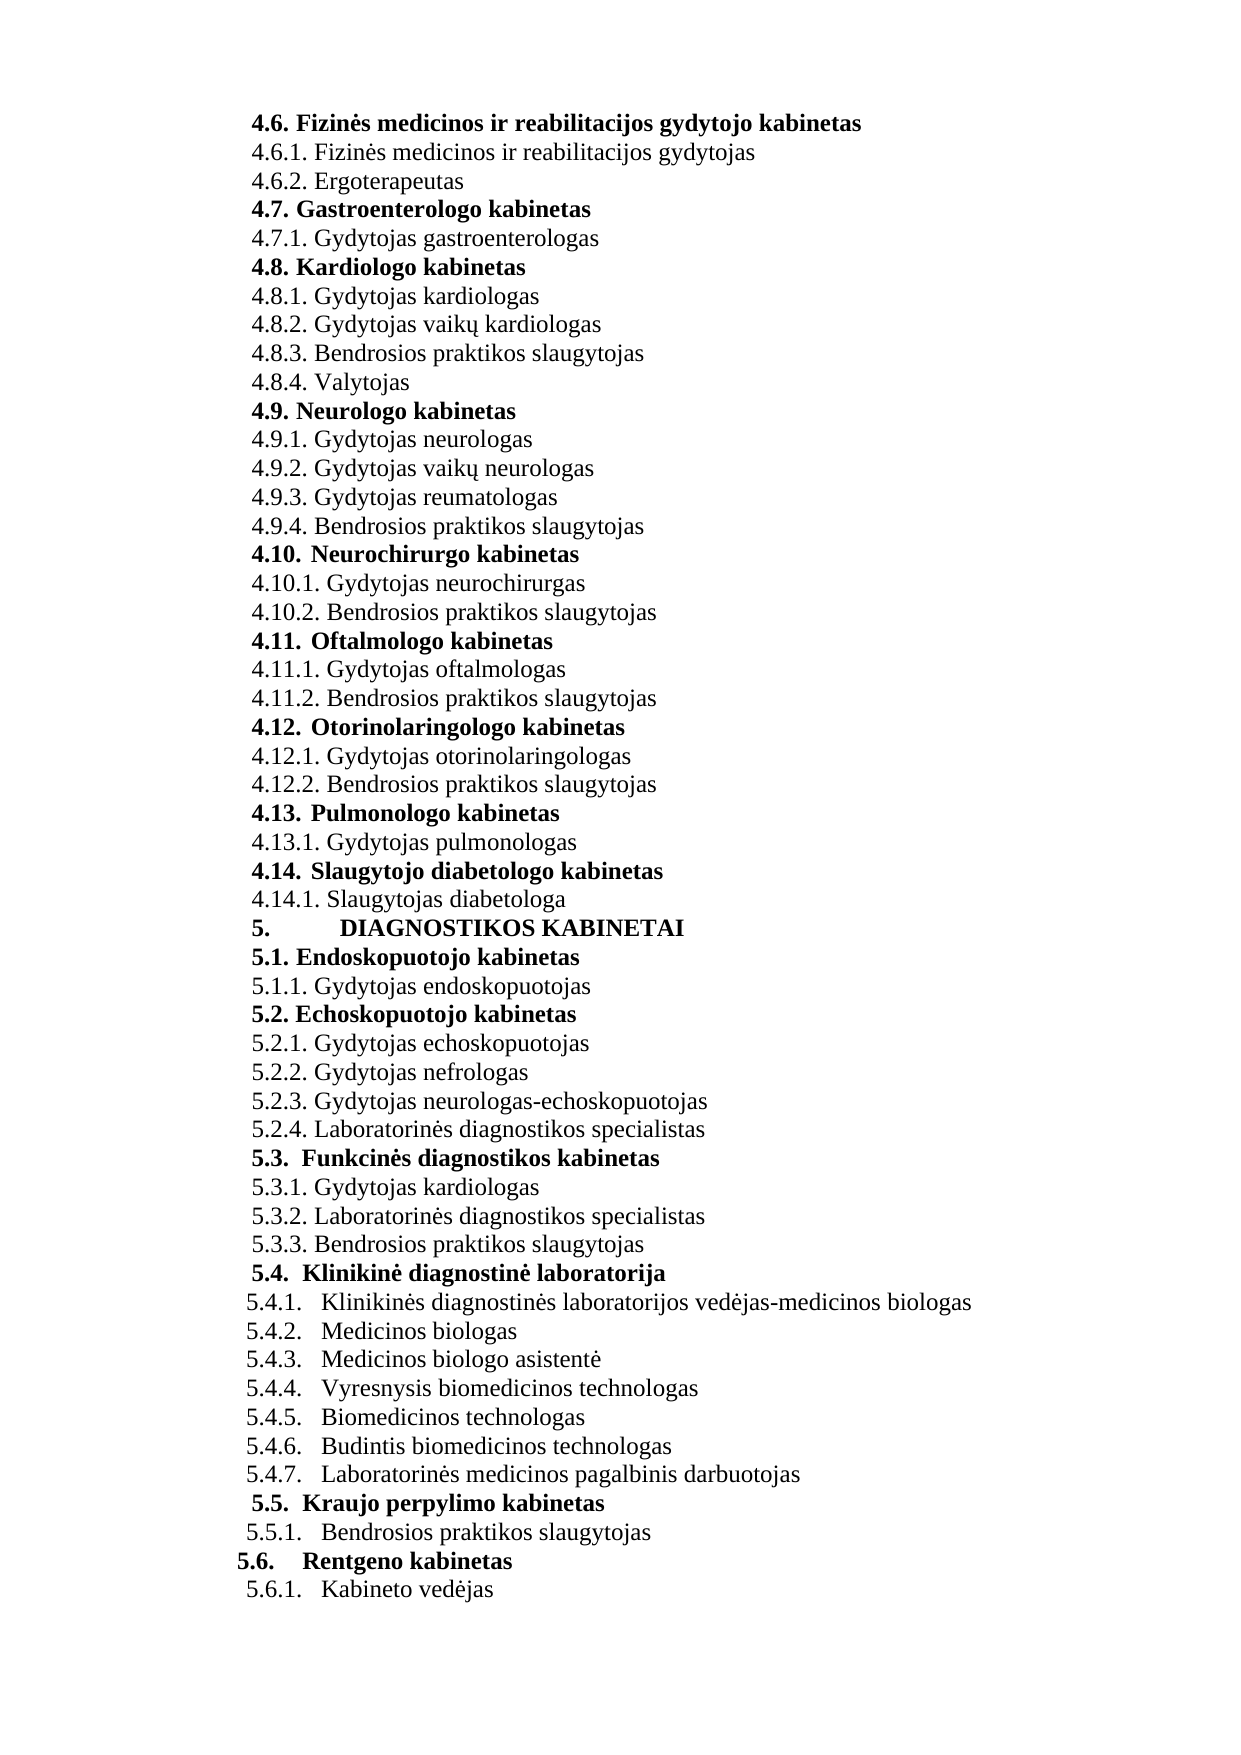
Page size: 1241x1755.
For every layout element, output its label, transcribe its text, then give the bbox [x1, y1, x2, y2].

text 4.11. Oftalmologo kabinetas [189, 626, 1199, 654]
text 4.9. Neurologo kabinetas [189, 396, 1199, 424]
text 5.4.3. Medicinos biologo asistentė [246, 1344, 1199, 1373]
text 5.5.1. Bendrosios praktikos slaugytojas [246, 1517, 1199, 1546]
text 4.10. Neurochirurgo kabinetas [189, 539, 1199, 568]
text 4.12.2. Bendrosios praktikos slaugytojas [133, 769, 1199, 798]
text 4.14.1. Slaugytojas diabetologa [133, 884, 1199, 913]
text 5. DIAGNOSTIKOS KABINETAI [189, 913, 1199, 942]
text 5.2.2. Gydytojas nefrologas [133, 1057, 1199, 1086]
text 4.10.2. Bendrosios praktikos slaugytojas [133, 597, 1199, 626]
text 4.12.1. Gydytojas otorinolaringologas [133, 741, 1199, 769]
text 5.3.3. Bendrosios praktikos slaugytojas [133, 1229, 1199, 1258]
text 4.8. Kardiologo kabinetas [189, 252, 1199, 281]
text 5.5. Kraujo perpylimo kabinetas [227, 1488, 1199, 1517]
text 4.11.2. Bendrosios praktikos slaugytojas [133, 683, 1199, 712]
text 4.6. Fizinės medicinos ir reabilitacijos gydytojo kabinetas [189, 108, 1199, 137]
text 4.8.4. Valytojas [133, 367, 1199, 396]
text 5.6.1. Kabineto vedėjas [246, 1574, 1199, 1603]
text 5.4.5. Biomedicinos technologas [246, 1402, 1199, 1431]
text 4.9.4. Bendrosios praktikos slaugytojas [133, 511, 1199, 539]
text 5.3.2. Laboratorinės diagnostikos specialistas [133, 1201, 1199, 1229]
text 5.6. Rentgeno kabinetas [227, 1546, 1199, 1574]
text 4.8.3. Bendrosios praktikos slaugytojas [133, 338, 1199, 367]
text 4.9.3. Gydytojas reumatologas [133, 482, 1199, 511]
text 4.10.1. Gydytojas neurochirurgas [133, 568, 1199, 597]
text 4.11.1. Gydytojas oftalmologas [133, 654, 1199, 683]
text 5.4.6. Budintis biomedicinos technologas [246, 1431, 1199, 1459]
text 5.1. Endoskopuotojo kabinetas [189, 942, 1199, 971]
text 5.2.4. Laboratorinės diagnostikos specialistas [133, 1114, 1199, 1143]
text 5.4.2. Medicinos biologas [246, 1316, 1199, 1344]
text 4.7.1. Gydytojas gastroenterologas [133, 223, 1199, 252]
text 4.14. Slaugytojo diabetologo kabinetas [189, 856, 1199, 884]
text 5.4.7. Laboratorinės medicinos pagalbinis darbuotojas [246, 1459, 1199, 1488]
text 5.4. Klinikinė diagnostinė laboratorija [227, 1258, 1199, 1287]
text 4.9.1. Gydytojas neurologas [133, 424, 1199, 453]
text 5.3.1. Gydytojas kardiologas [133, 1172, 1199, 1201]
text 5.4.4. Vyresnysis biomedicinos technologas [246, 1373, 1199, 1402]
text 4.13.1. Gydytojas pulmonologas [133, 827, 1199, 856]
text 5.1.1. Gydytojas endoskopuotojas [133, 971, 1199, 999]
text 4.13. Pulmonologo kabinetas [189, 798, 1199, 827]
text 5.3. Funkcinės diagnostikos kabinetas [133, 1143, 1199, 1172]
text 4.12. Otorinolaringologo kabinetas [189, 712, 1199, 741]
text 5.2. Echoskopuotojo kabinetas [133, 999, 1199, 1028]
text 4.8.1. Gydytojas kardiologas [133, 281, 1199, 309]
text 5.2.3. Gydytojas neurologas-echoskopuotojas [133, 1086, 1199, 1114]
text 4.7. Gastroenterologo kabinetas [189, 194, 1199, 223]
text 5.2.1. Gydytojas echoskopuotojas [133, 1028, 1199, 1057]
text 4.6.2. Ergoterapeutas [163, 166, 1199, 194]
text 4.8.2. Gydytojas vaikų kardiologas [133, 309, 1199, 338]
text 5.4.1. Klinikinės diagnostinės laboratorijos vedėjas-medicinos biologas [246, 1287, 1199, 1316]
text 4.9.2. Gydytojas vaikų neurologas [133, 453, 1199, 482]
text 4.6.1. Fizinės medicinos ir reabilitacijos gydytojas [163, 137, 1199, 166]
